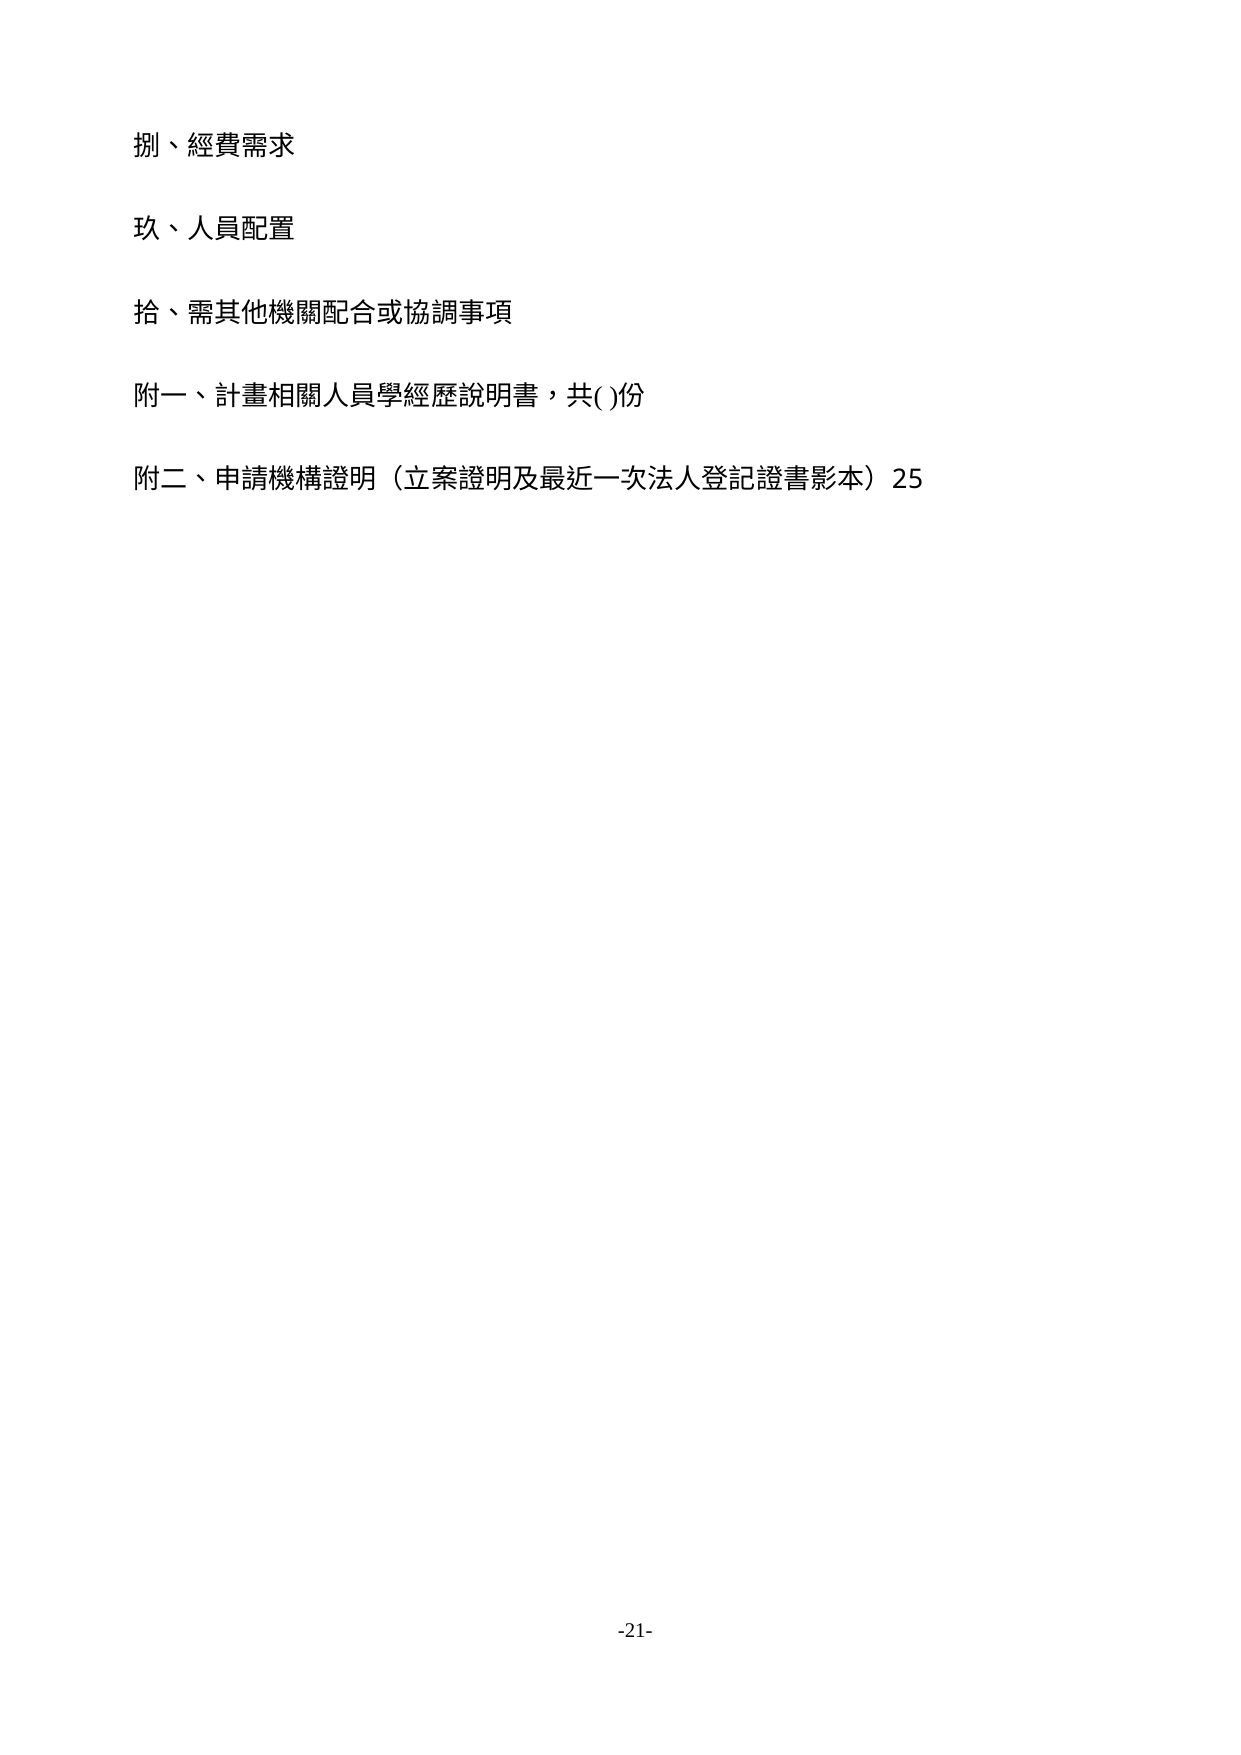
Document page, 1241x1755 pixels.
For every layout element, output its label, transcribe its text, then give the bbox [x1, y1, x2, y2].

text 附一、計畫相關人員學經歷說明書，共( )份 [133, 339, 1137, 422]
text 玖、人員配置 [133, 172, 1137, 255]
text 捌、經費需求 [133, 89, 1137, 172]
text 附二、申請機構證明（立案證明及最近一次法人登記證書影本）25 [133, 422, 1137, 505]
text 拾、需其他機關配合或協調事項 [133, 255, 1137, 339]
